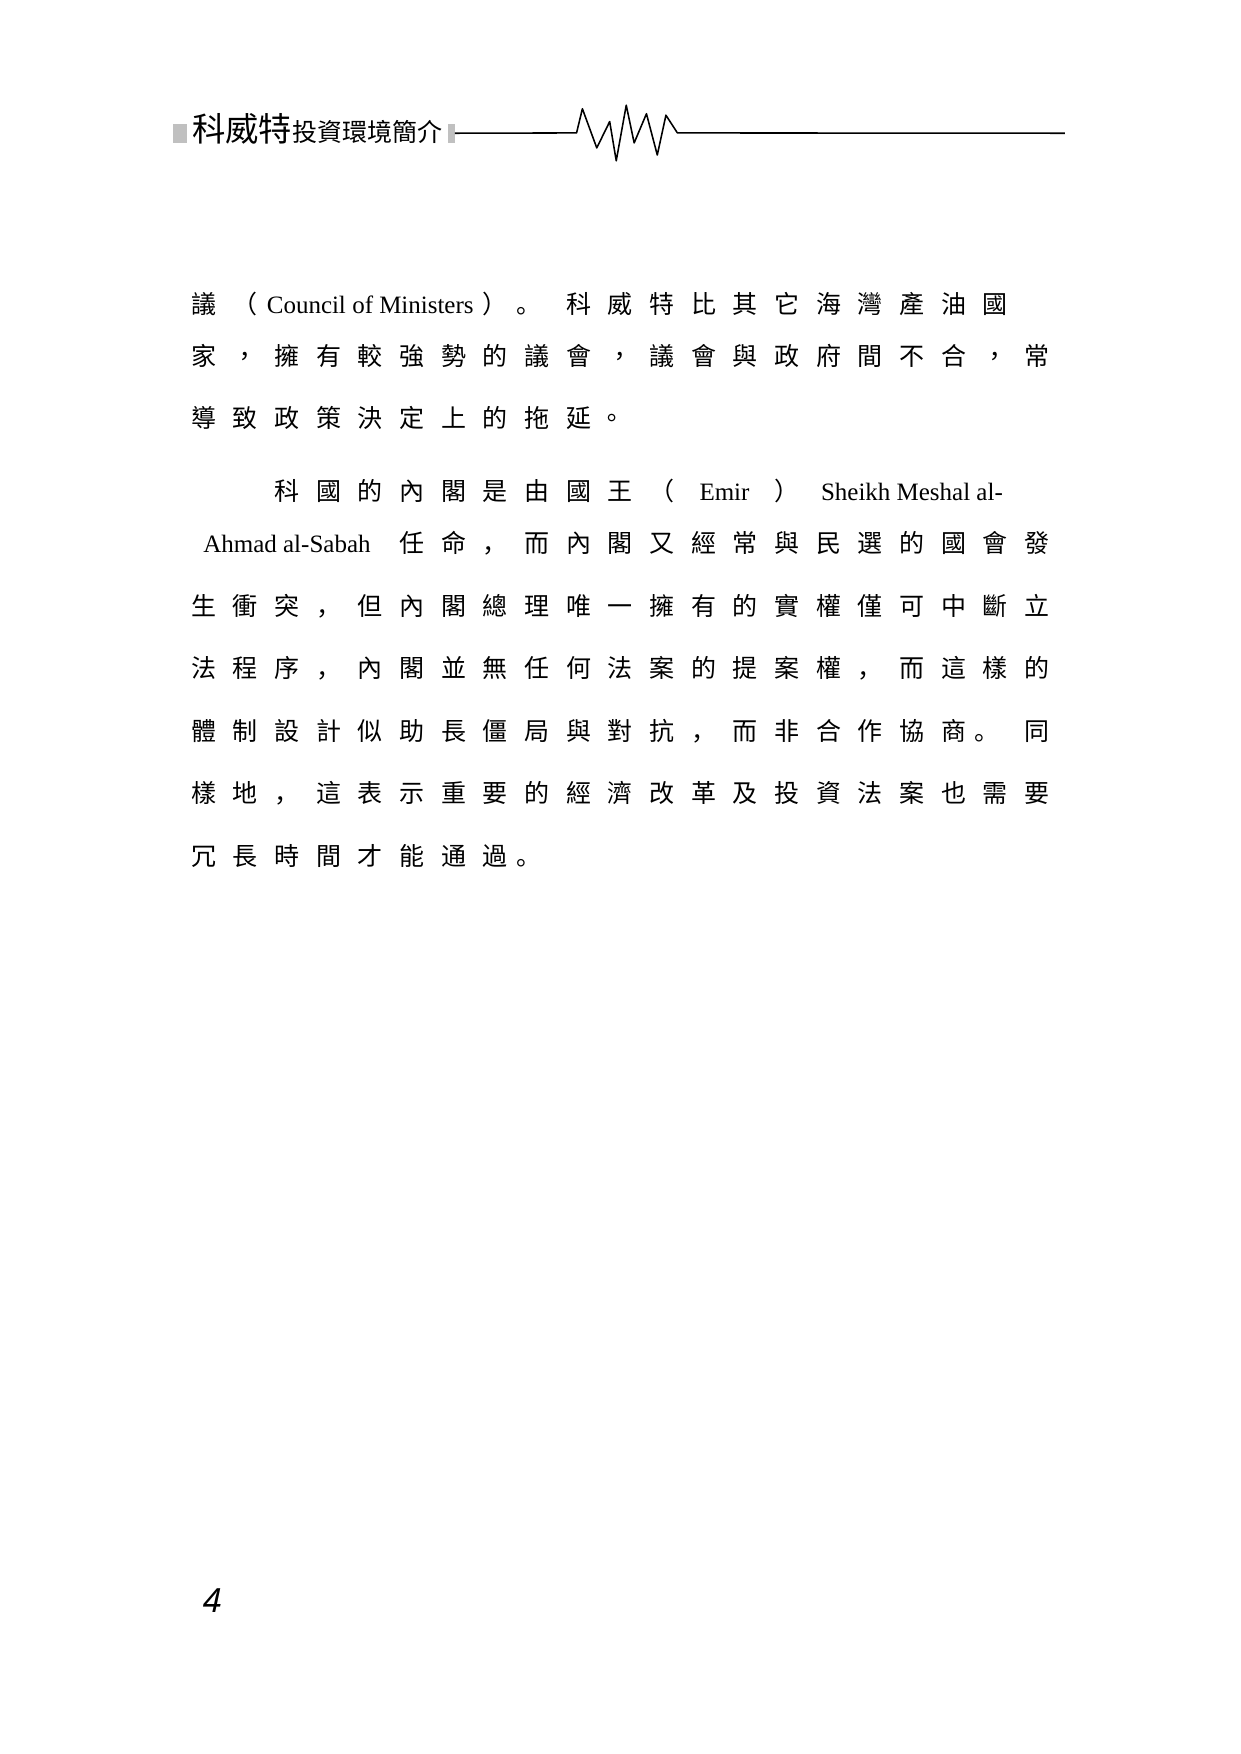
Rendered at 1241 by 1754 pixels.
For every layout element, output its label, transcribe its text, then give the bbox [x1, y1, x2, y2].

text 議（Council of Ministers）。科威特比其它海灣產油國家，擁有較強勢的議會，議會與政府間不合，常導致政策決定上的拖延。 [183, 250, 1058, 438]
text 科國的內閣是由國王（Emir）Sheikh Meshal al-Ahmad al-Sabah任命，而內閣又經常與民選的國會發生衝突，但內閣總理唯一擁有的實權僅可中斷立法程序，內閣並無任何法案的提案權，而這樣的體制設計似助長僵局與對抗，而非合作協商。同樣地，這表示重要的經濟改革及投資法案也需要冗長時間才能通過。 [183, 438, 1058, 875]
